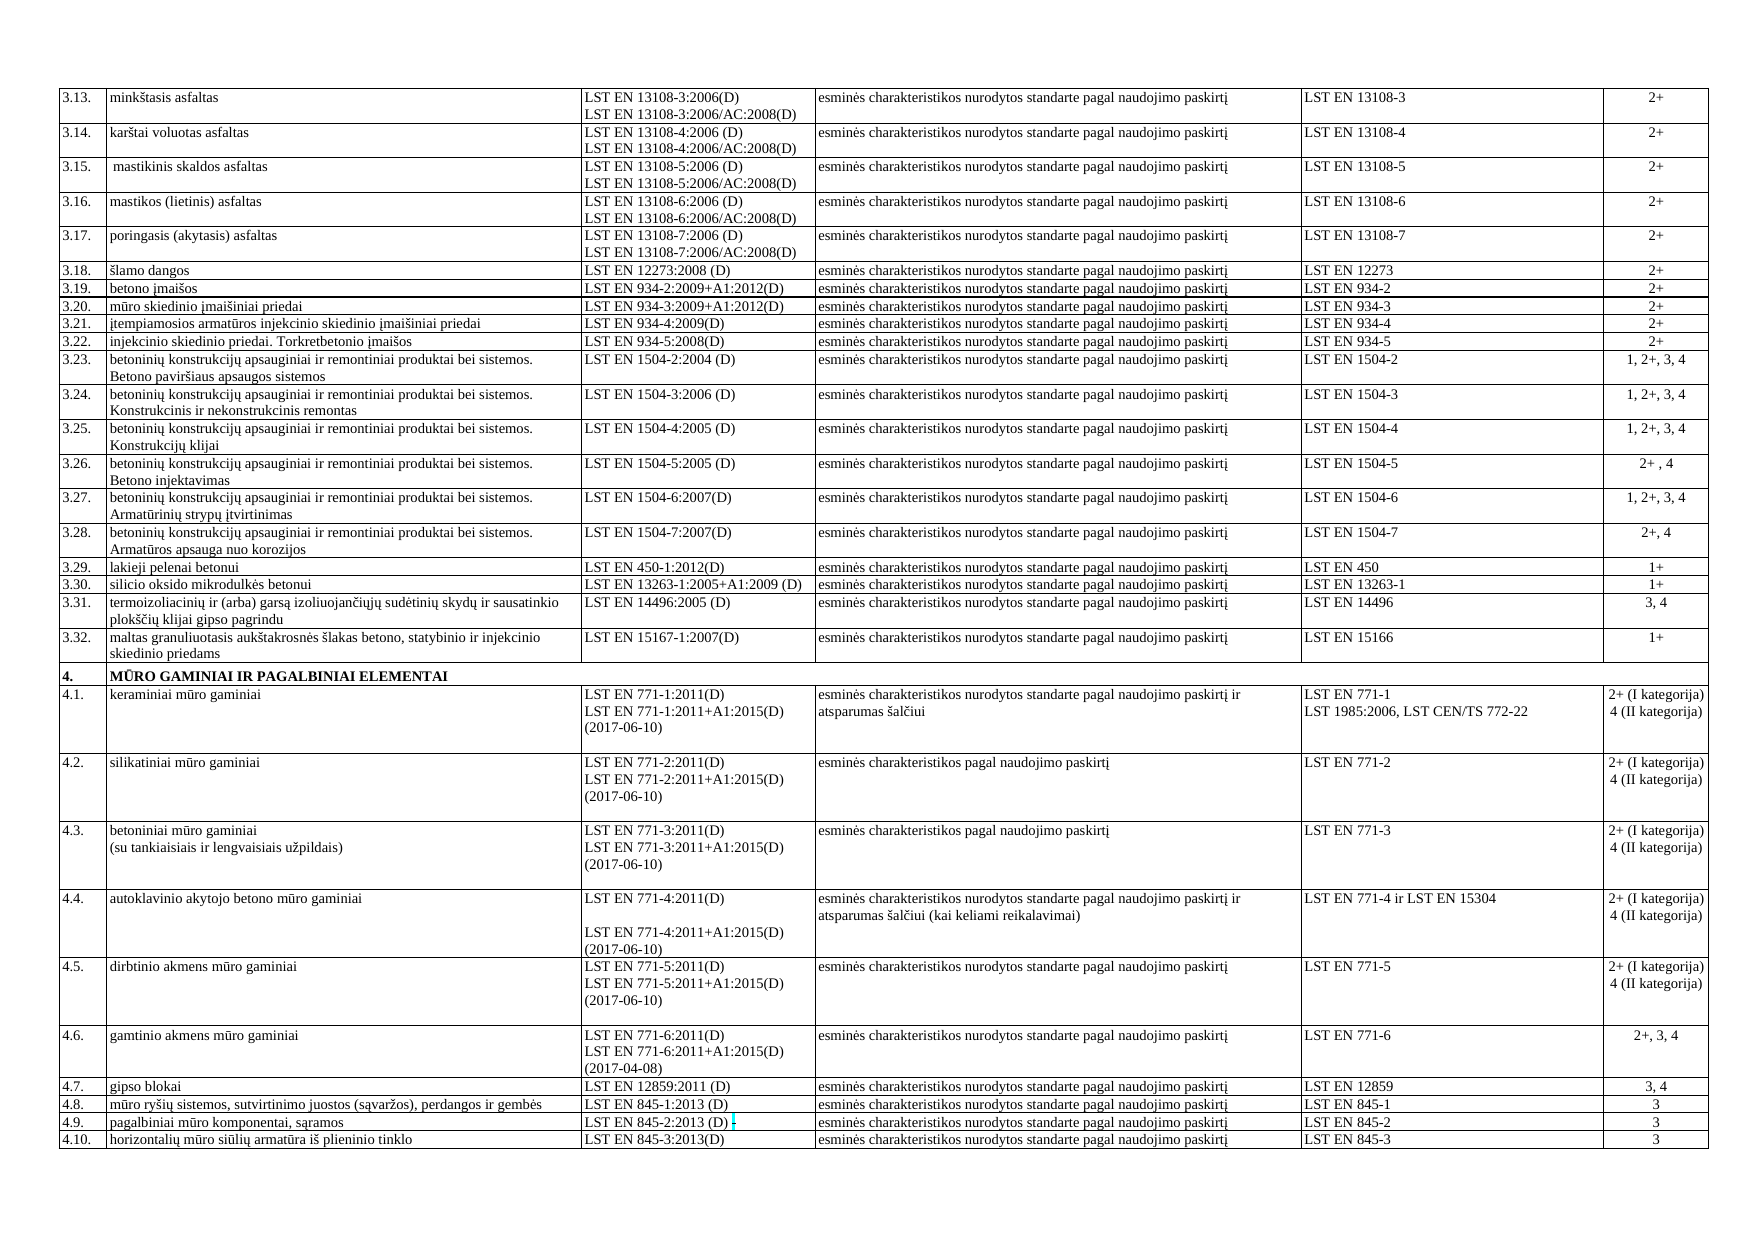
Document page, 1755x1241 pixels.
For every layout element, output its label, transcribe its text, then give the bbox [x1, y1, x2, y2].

table_cell 3.29. [60, 558, 106, 575]
table_cell 4.5. [60, 958, 106, 1025]
table_cell 2+ [1604, 124, 1708, 157]
table_cell LST EN 771-1:2011(D) LST EN 771-1:2011+A1:2015(D) (2017-06-10) [582, 686, 815, 753]
table_cell LST EN 12859 [1302, 1078, 1603, 1094]
table_cell 3.20. [60, 298, 106, 314]
table_cell esminės charakteristikos pagal naudojimo paskirtį [816, 822, 1301, 889]
table_cell minkštasis asfaltas [107, 89, 581, 122]
table_cell 2+ , 4 [1604, 455, 1708, 488]
table_cell 4.4. [60, 890, 106, 957]
table_cell LST EN 1504-3 [1302, 385, 1603, 419]
table_cell 4.10. [60, 1131, 106, 1148]
table_cell mastikos (lietinis) asfaltas [107, 193, 581, 226]
table_cell betono įmaišos [107, 280, 581, 296]
table_cell LST EN 771-2:2011(D) LST EN 771-2:2011+A1:2015(D) (2017-06-10) [582, 754, 815, 821]
table_cell 3.28. [60, 524, 106, 557]
table_cell 2+ (I kategorija) 4 (II kategorija) [1604, 822, 1708, 889]
table_cell LST EN 15167-1:2007(D) [582, 629, 815, 662]
table_cell esminės charakteristikos nurodytos standarte pagal naudojimo paskirtį [816, 455, 1301, 488]
table_cell 4.1. [60, 686, 106, 753]
table_cell LST EN 13108-4 [1302, 124, 1603, 157]
table_cell esminės charakteristikos nurodytos standarte pagal naudojimo paskirtį [816, 89, 1301, 122]
table_cell esminės charakteristikos nurodytos standarte pagal naudojimo paskirtį [816, 1096, 1301, 1112]
table_cell 3.31. [60, 594, 106, 627]
table_cell gamtinio akmens mūro gaminiai [107, 1026, 581, 1077]
table_cell LST EN 934-5:2008(D) [582, 333, 815, 350]
table_cell LST EN 845-3:2013(D) [582, 1131, 815, 1148]
table_cell šlamo dangos [107, 262, 581, 278]
table_cell 2+ [1604, 193, 1708, 226]
table_cell esminės charakteristikos nurodytos standarte pagal naudojimo paskirtį [816, 227, 1301, 261]
table_cell 4.2. [60, 754, 106, 821]
table_cell LST EN 845-3 [1302, 1131, 1603, 1148]
table_cell LST EN 771-5 [1302, 958, 1603, 1025]
table_cell 1, 2+, 3, 4 [1604, 489, 1708, 523]
table_cell 3 [1604, 1113, 1708, 1130]
table_cell LST EN 771-3:2011(D) LST EN 771-3:2011+A1:2015(D) (2017-06-10) [582, 822, 815, 889]
table_cell LST EN 1504-4:2005 (D) [582, 420, 815, 453]
table_cell 4. [60, 663, 106, 685]
table_cell 1+ [1604, 576, 1708, 593]
table_cell esminės charakteristikos nurodytos standarte pagal naudojimo paskirtį ir atsparumas šalčiui (kai keliami reikalavimai) [816, 890, 1301, 957]
table_cell LST EN 450-1:2012(D) [582, 558, 815, 575]
table_cell LST EN 13108-7 [1302, 227, 1603, 261]
table_cell 2+ (I kategorija) 4 (II kategorija) [1604, 754, 1708, 821]
table_cell injekcinio skiedinio priedai. Torkretbetonio įmaišos [107, 333, 581, 350]
table_cell LST EN 15166 [1302, 629, 1603, 662]
table_cell esminės charakteristikos nurodytos standarte pagal naudojimo paskirtį [816, 280, 1301, 296]
table_cell 2+ [1604, 333, 1708, 350]
table_cell 1+ [1604, 629, 1708, 662]
table_cell 1+ [1604, 558, 1708, 575]
table_cell 3 [1604, 1131, 1708, 1148]
table_cell LST EN 450 [1302, 558, 1603, 575]
table_cell LST EN 845-1:2013 (D) [582, 1096, 815, 1112]
table_cell LST EN 13108-7:2006 (D) LST EN 13108-7:2006/AC:2008(D) [582, 227, 815, 261]
table_cell 2+ (I kategorija) 4 (II kategorija) [1604, 686, 1708, 753]
table_cell betoninių konstrukcijų apsauginiai ir remontiniai produktai bei sistemos. Betono paviršiaus apsaugos sistemos [107, 351, 581, 384]
table_cell LST EN 771-4 ir LST EN 15304 [1302, 890, 1603, 957]
table_cell gipso blokai [107, 1078, 581, 1094]
table_cell 2+ [1604, 262, 1708, 278]
table_cell LST EN 934-4 [1302, 315, 1603, 332]
table_cell 2+ [1604, 158, 1708, 192]
table_cell 4.8. [60, 1096, 106, 1112]
table_cell silicio oksido mikrodulkės betonui [107, 576, 581, 593]
table_cell 2+ [1604, 89, 1708, 122]
table_cell 1, 2+, 3, 4 [1604, 351, 1708, 384]
table_cell LST EN 14496 [1302, 594, 1603, 627]
table_cell LST EN 1504-3:2006 (D) [582, 385, 815, 419]
table_cell LST EN 771-1 LST 1985:2006, LST CEN/TS 772-22 [1302, 686, 1603, 753]
table_cell horizontalių mūro siūlių armatūra iš plieninio tinklo [107, 1131, 581, 1148]
table_cell 2+ (I kategorija) 4 (II kategorija) [1604, 890, 1708, 957]
table_cell 3.27. [60, 489, 106, 523]
table_cell esminės charakteristikos pagal naudojimo paskirtį [816, 754, 1301, 821]
table_cell 2+, 3, 4 [1604, 1026, 1708, 1077]
table_cell esminės charakteristikos nurodytos standarte pagal naudojimo paskirtį ir atsparumas šalčiui [816, 686, 1301, 753]
table_cell LST EN 771-6:2011(D) LST EN 771-6:2011+A1:2015(D) (2017-04-08) [582, 1026, 815, 1077]
table_cell 3.25. [60, 420, 106, 453]
table_cell esminės charakteristikos nurodytos standarte pagal naudojimo paskirtį [816, 124, 1301, 157]
table_cell [581, 663, 815, 685]
table_cell LST EN 12859:2011 (D) [582, 1078, 815, 1094]
table_cell 3, 4 [1604, 1078, 1708, 1094]
table_cell LST EN 13108-4:2006 (D) LST EN 13108-4:2006/AC:2008(D) [582, 124, 815, 157]
table_cell 2+ [1604, 298, 1708, 314]
table_cell LST EN 934-2:2009+A1:2012(D) [582, 280, 815, 296]
table_cell LST EN 12273 [1302, 262, 1603, 278]
table_cell 4.6. [60, 1026, 106, 1077]
table_cell pagalbiniai mūro komponentai, sąramos [107, 1113, 581, 1130]
table_cell 4.9. [60, 1113, 106, 1130]
table_cell LST EN 934-3 [1302, 298, 1603, 314]
table_cell esminės charakteristikos nurodytos standarte pagal naudojimo paskirtį [816, 558, 1301, 575]
table_cell esminės charakteristikos nurodytos standarte pagal naudojimo paskirtį [816, 262, 1301, 278]
table_cell LST EN 13108-5:2006 (D) LST EN 13108-5:2006/AC:2008(D) [582, 158, 815, 192]
table_cell esminės charakteristikos nurodytos standarte pagal naudojimo paskirtį [816, 385, 1301, 419]
table_cell 2+ [1604, 227, 1708, 261]
table_cell LST EN 12273:2008 (D) [582, 262, 815, 278]
table_cell LST EN 771-5:2011(D) LST EN 771-5:2011+A1:2015(D) (2017-06-10) [582, 958, 815, 1025]
table_cell betoninių konstrukcijų apsauginiai ir remontiniai produktai bei sistemos. Betono injektavimas [107, 455, 581, 488]
table_cell LST EN 845-1 [1302, 1096, 1603, 1112]
table_cell LST EN 1504-6 [1302, 489, 1603, 523]
table_cell LST EN 934-4:2009(D) [582, 315, 815, 332]
table_cell 3.26. [60, 455, 106, 488]
table_cell 1, 2+, 3, 4 [1604, 420, 1708, 453]
table_cell MŪRO GAMINIAI IR PAGALBINIAI ELEMENTAI [107, 663, 581, 685]
table_cell 4.7. [60, 1078, 106, 1094]
table_cell 3.18. [60, 262, 106, 278]
table_cell mastikinis skaldos asfaltas [107, 158, 581, 192]
table_cell silikatiniai mūro gaminiai [107, 754, 581, 821]
table_cell 4.3. [60, 822, 106, 889]
table_cell betoninių konstrukcijų apsauginiai ir remontiniai produktai bei sistemos. Konstrukcinis ir nekonstrukcinis remontas [107, 385, 581, 419]
table_cell esminės charakteristikos nurodytos standarte pagal naudojimo paskirtį [816, 489, 1301, 523]
table_cell LST EN 934-2 [1302, 280, 1603, 296]
table_cell esminės charakteristikos nurodytos standarte pagal naudojimo paskirtį [816, 158, 1301, 192]
table_cell esminės charakteristikos nurodytos standarte pagal naudojimo paskirtį [816, 1113, 1301, 1130]
table_cell LST EN 1504-2 [1302, 351, 1603, 384]
table_cell 3.23. [60, 351, 106, 384]
table_cell LST EN 14496:2005 (D) [582, 594, 815, 627]
table_cell betoniniai mūro gaminiai (su tankiaisiais ir lengvaisiais užpildais) [107, 822, 581, 889]
table_cell 3 [1604, 1096, 1708, 1112]
table_cell betoninių konstrukcijų apsauginiai ir remontiniai produktai bei sistemos. Armatūros apsauga nuo korozijos [107, 524, 581, 557]
table_cell mūro skiedinio įmaišiniai priedai [107, 298, 581, 314]
table_cell 2+ (I kategorija) 4 (II kategorija) [1604, 958, 1708, 1025]
table_cell 3.24. [60, 385, 106, 419]
table_cell [815, 663, 1301, 685]
table_cell LST EN 771-3 [1302, 822, 1603, 889]
table_cell esminės charakteristikos nurodytos standarte pagal naudojimo paskirtį [816, 576, 1301, 593]
table_cell esminės charakteristikos nurodytos standarte pagal naudojimo paskirtį [816, 351, 1301, 384]
table_cell LST EN 1504-4 [1302, 420, 1603, 453]
table_cell LST EN 13108-3 [1302, 89, 1603, 122]
table_cell įtempiamosios armatūros injekcinio skiedinio įmaišiniai priedai [107, 315, 581, 332]
table_cell LST EN 1504-2:2004 (D) [582, 351, 815, 384]
table_cell [1603, 663, 1708, 685]
table_cell 3.21. [60, 315, 106, 332]
table_cell esminės charakteristikos nurodytos standarte pagal naudojimo paskirtį [816, 958, 1301, 1025]
table_cell LST EN 771-2 [1302, 754, 1603, 821]
table_cell LST EN 845-2 [1302, 1113, 1603, 1130]
table_cell LST EN 845-2:2013 (D) [582, 1113, 815, 1130]
table_cell 3.32. [60, 629, 106, 662]
table_cell 3, 4 [1604, 594, 1708, 627]
table_cell esminės charakteristikos nurodytos standarte pagal naudojimo paskirtį [816, 1026, 1301, 1077]
table_cell LST EN 1504-6:2007(D) [582, 489, 815, 523]
table_cell maltas granuliuotasis aukštakrosnės šlakas betono, statybinio ir injekcinio skiedinio priedams [107, 629, 581, 662]
table_cell 2+, 4 [1604, 524, 1708, 557]
table_cell termoizoliacinių ir (arba) garsą izoliuojančiųjų sudėtinių skydų ir sausatinkio plokščių klijai gipso pagrindu [107, 594, 581, 627]
table_cell LST EN 1504-5:2005 (D) [582, 455, 815, 488]
table_cell esminės charakteristikos nurodytos standarte pagal naudojimo paskirtį [816, 1131, 1301, 1148]
table_cell LST EN 1504-5 [1302, 455, 1603, 488]
table_cell LST EN 934-3:2009+A1:2012(D) [582, 298, 815, 314]
table_cell esminės charakteristikos nurodytos standarte pagal naudojimo paskirtį [816, 1078, 1301, 1094]
table_cell betoninių konstrukcijų apsauginiai ir remontiniai produktai bei sistemos. Konstrukcijų klijai [107, 420, 581, 453]
table_cell karštai voluotas asfaltas [107, 124, 581, 157]
table_cell 2+ [1604, 315, 1708, 332]
table_cell keraminiai mūro gaminiai [107, 686, 581, 753]
table_cell esminės charakteristikos nurodytos standarte pagal naudojimo paskirtį [816, 315, 1301, 332]
table_cell LST EN 13108-3:2006(D) LST EN 13108-3:2006/AC:2008(D) [582, 89, 815, 122]
table_cell 2+ [1604, 280, 1708, 296]
table_cell [1301, 663, 1603, 685]
table_cell betoninių konstrukcijų apsauginiai ir remontiniai produktai bei sistemos. Armatūrinių strypų įtvirtinimas [107, 489, 581, 523]
table_cell LST EN 13108-6 [1302, 193, 1603, 226]
table_cell 3.16. [60, 193, 106, 226]
table_cell LST EN 771-4:2011(D) LST EN 771-4:2011+A1:2015(D) (2017-06-10) [582, 890, 815, 957]
table_cell esminės charakteristikos nurodytos standarte pagal naudojimo paskirtį [816, 193, 1301, 226]
table_cell 3.14. [60, 124, 106, 157]
table_cell LST EN 1504-7 [1302, 524, 1603, 557]
table_cell esminės charakteristikos nurodytos standarte pagal naudojimo paskirtį [816, 524, 1301, 557]
table_cell LST EN 1504-7:2007(D) [582, 524, 815, 557]
table_cell LST EN 13108-5 [1302, 158, 1603, 192]
table_cell LST EN 934-5 [1302, 333, 1603, 350]
table_cell 3.13. [60, 89, 106, 122]
table_cell esminės charakteristikos nurodytos standarte pagal naudojimo paskirtį [816, 298, 1301, 314]
table_cell lakieji pelenai betonui [107, 558, 581, 575]
table_cell 3.17. [60, 227, 106, 261]
table_cell 1, 2+, 3, 4 [1604, 385, 1708, 419]
table_cell LST EN 771-6 [1302, 1026, 1603, 1077]
table_cell dirbtinio akmens mūro gaminiai [107, 958, 581, 1025]
table_cell esminės charakteristikos nurodytos standarte pagal naudojimo paskirtį [816, 420, 1301, 453]
table_cell 3.15. [60, 158, 106, 192]
table_cell 3.22. [60, 333, 106, 350]
table_cell LST EN 13108-6:2006 (D) LST EN 13108-6:2006/AC:2008(D) [582, 193, 815, 226]
table_cell esminės charakteristikos nurodytos standarte pagal naudojimo paskirtį [816, 629, 1301, 662]
table_cell 3.30. [60, 576, 106, 593]
table_cell 3.19. [60, 280, 106, 296]
table_cell poringasis (akytasis) asfaltas [107, 227, 581, 261]
table_cell mūro ryšių sistemos, sutvirtinimo juostos (sąvaržos), perdangos ir gembės [107, 1096, 581, 1112]
table_cell esminės charakteristikos nurodytos standarte pagal naudojimo paskirtį [816, 594, 1301, 627]
table_cell esminės charakteristikos nurodytos standarte pagal naudojimo paskirtį [816, 333, 1301, 350]
table_cell LST EN 13263-1:2005+A1:2009 (D) [582, 576, 815, 593]
table_cell LST EN 13263-1 [1302, 576, 1603, 593]
table_cell autoklavinio akytojo betono mūro gaminiai [107, 890, 581, 957]
